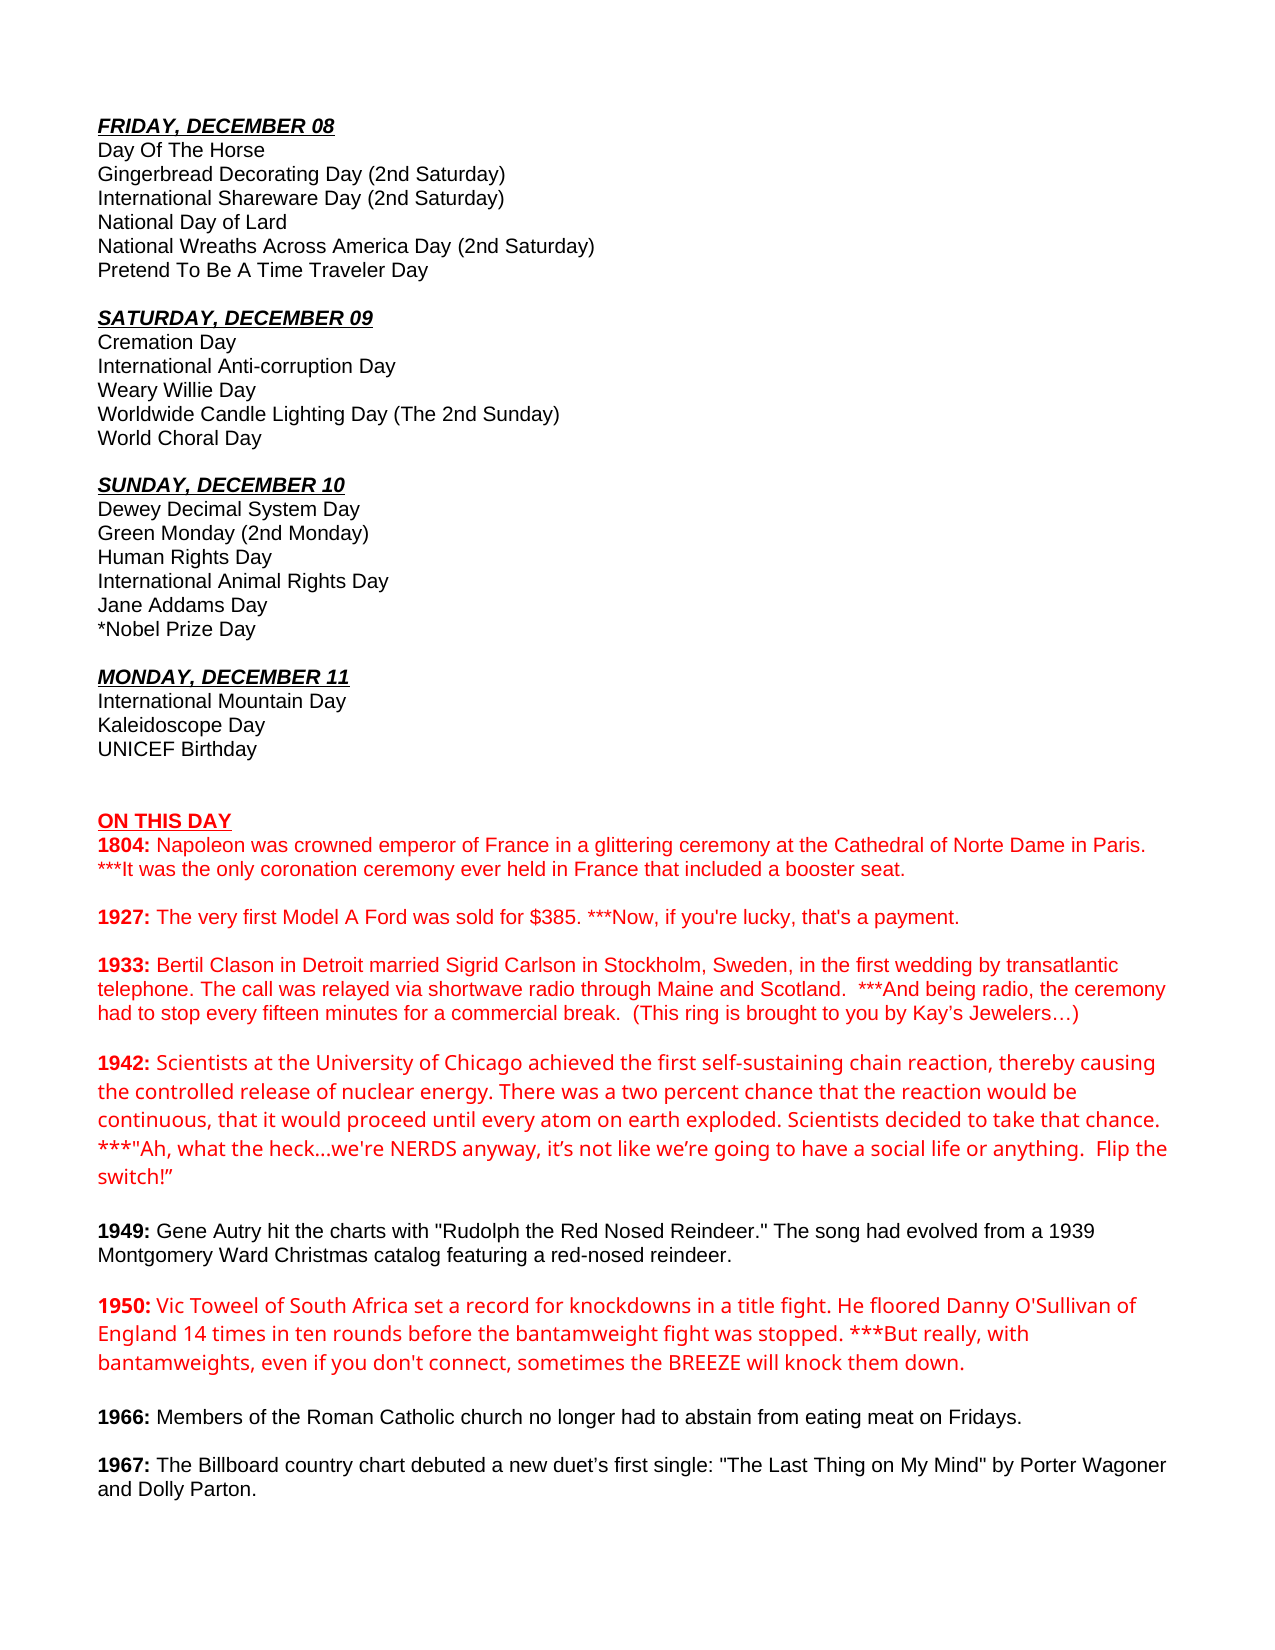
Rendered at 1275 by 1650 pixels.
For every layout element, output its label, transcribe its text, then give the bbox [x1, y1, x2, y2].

text FRIDAY, DECEMBER 08 Day Of The Horse Gingerbread Decorating Day (2nd Saturday) International Shareware Day (2nd Saturday) National Day of Lard National Wreaths Across America Day (2nd Saturday) Pretend To Be A Time Traveler Day [97, 114, 1185, 282]
text SUNDAY, DECEMBER 10 [97, 473, 1185, 497]
text 1933: Bertil Clason in Detroit married Sigrid Carlson in Stockholm, Sweden, in the first wedding by transatlantic telephone. The call was relayed via shortwave radio through Maine and Scotland. ***And being radio, the ceremony had to stop every fifteen minutes for a commercial break. (This ring is brought to you by Kay’s Jewelers…) [97, 952, 1185, 1024]
text 1804: Napoleon was crowned emperor of France in a glittering ceremony at the Cathedral of Norte Dame in Paris. ***It was the only coronation ceremony ever held in France that included a booster seat. [97, 833, 1185, 881]
text ON THIS DAY [97, 809, 1185, 833]
text 1950: Vic Toweel of South Africa set a record for knockdowns in a title fight. He floored Danny O'Sullivan of England 14 times in ten rounds before the bantamweight fight was stopped. ***But really, with bantamweights, even if you don't connect, sometimes the BREEZE will knock them down. [97, 1291, 1185, 1376]
text 1966: Members of the Roman Catholic church no longer had to abstain from eating meat on Fridays. [97, 1404, 1185, 1428]
text MONDAY, DECEMBER 11 [97, 665, 1185, 689]
text Dewey Decimal System Day Green Monday (2nd Monday) Human Rights Day International Animal Rights Day Jane Addams Day *Nobel Prize Day [97, 497, 1185, 641]
text SATURDAY, DECEMBER 09 [97, 306, 1185, 329]
text 1942: Scientists at the University of Chicago achieved the first self-sustaining chain reaction, thereby causing the controlled release of nuclear energy. There was a two percent chance that the reaction would be continuous, that it would proceed until every atom on earth exploded. Scientists decided to take that chance. ***"Ah, what the heck...we're NERDS anyway, it’s not like we’re going to have a social life or anything. Flip the switch!” [97, 1048, 1185, 1191]
text 1949: Gene Autry hit the charts with "Rudolph the Red Nosed Reindeer." The song had evolved from a 1939 Montgomery Ward Christmas catalog featuring a red-nosed reindeer. [97, 1219, 1185, 1267]
text Cremation Day International Anti-corruption Day Weary Willie Day Worldwide Candle Lighting Day (The 2nd Sunday) World Choral Day [97, 329, 1185, 449]
text 1927: The very first Model A Ford was sold for $385. ***Now, if you're lucky, that's a payment. [97, 904, 1185, 928]
text International Mountain Day Kaleidoscope Day UNICEF Birthday [97, 689, 1185, 761]
text 1967: The Billboard country chart debuted a new duet’s first single: "The Last Thing on My Mind" by Porter Wagoner and Dolly Parton. [97, 1452, 1185, 1500]
